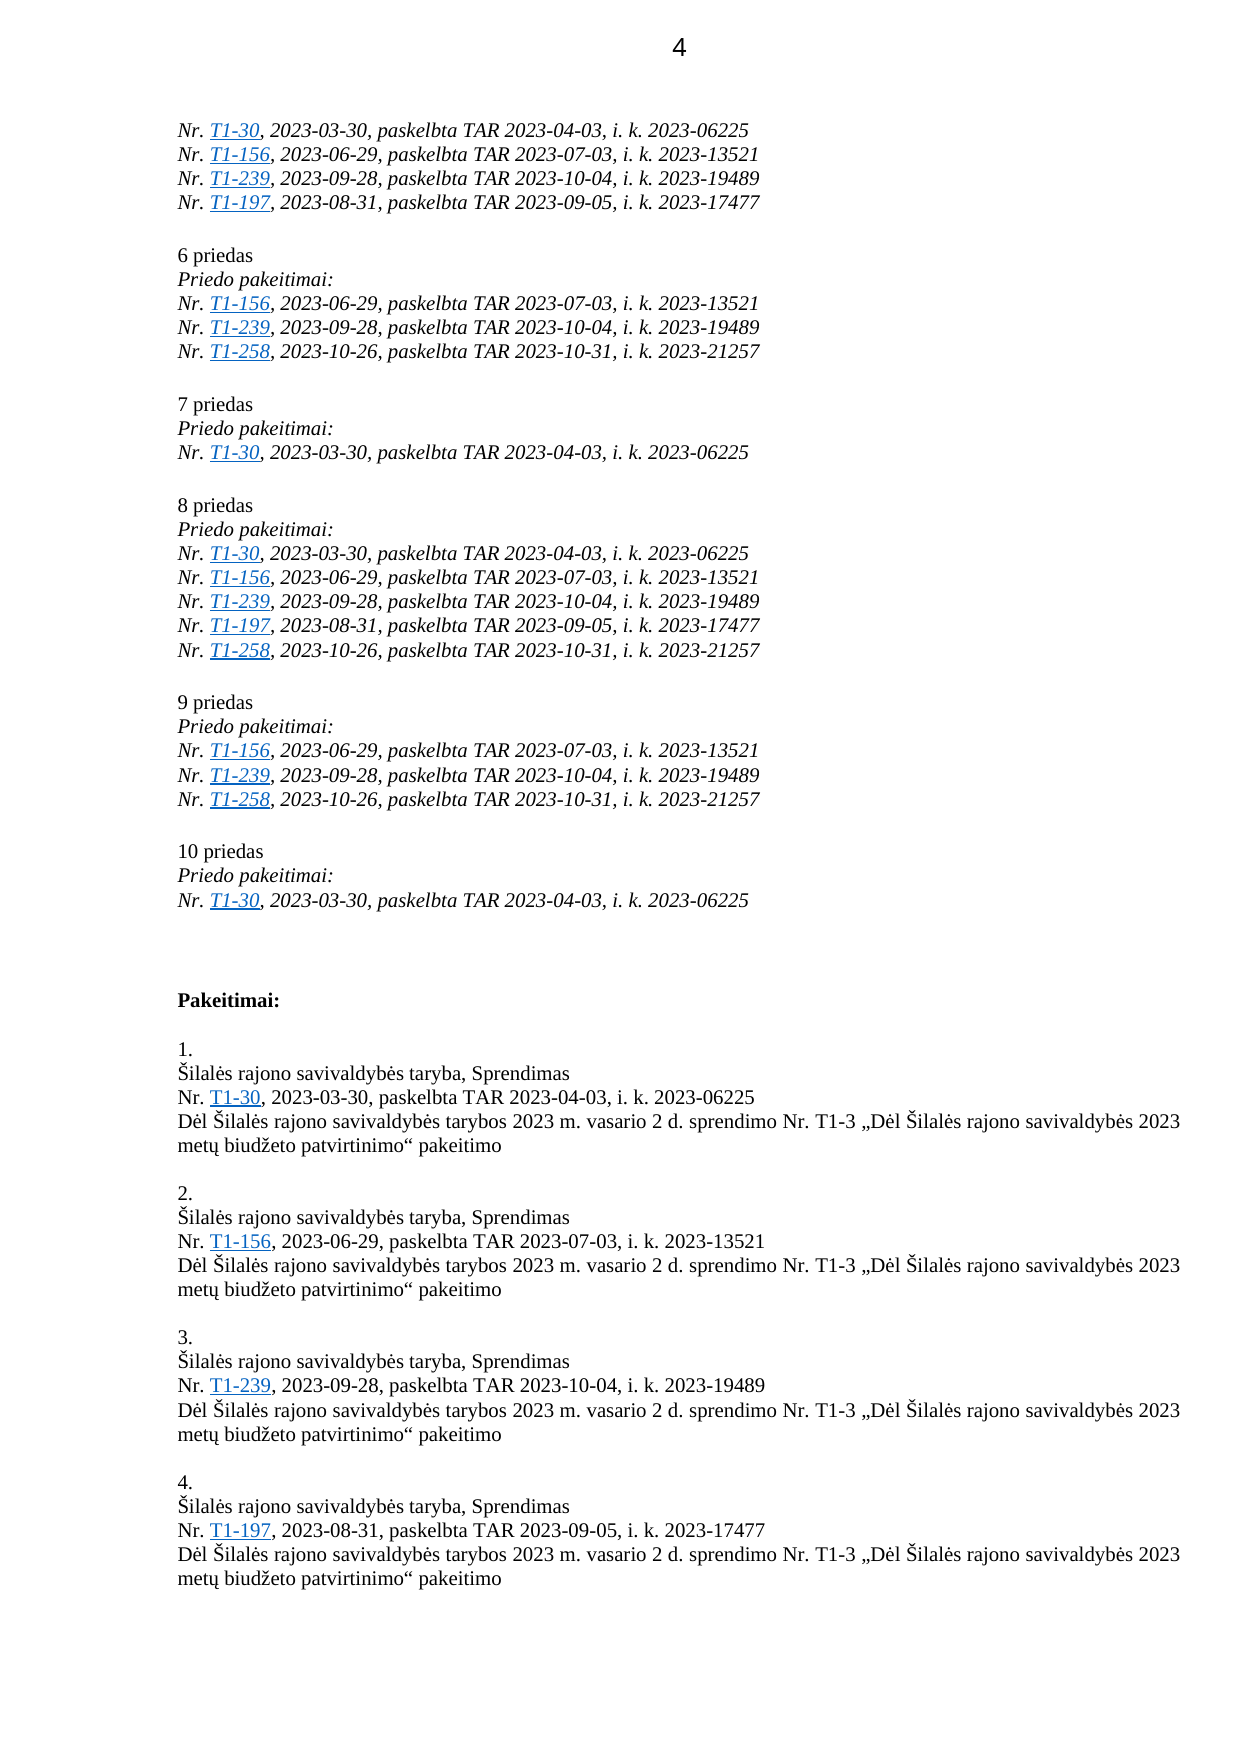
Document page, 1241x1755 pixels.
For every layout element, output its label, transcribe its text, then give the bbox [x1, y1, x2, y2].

text Dėl Šilalės rajono savivaldybės tarybos 2023 m. vasario 2 d. sprendimo Nr. T1-3 „Dėl Šilalės rajono savivaldybės 2023 metų biudžeto patvirtinimo“ pakeitimo [177, 1397, 1181, 1446]
text Nr. T1-30, 2023-03-30, paskelbta TAR 2023-04-03, i. k. 2023-06225 [177, 440, 1181, 464]
text Nr. T1-156, 2023-06-29, paskelbta TAR 2023-07-03, i. k. 2023-13521 [177, 738, 1181, 762]
text Nr. T1-258, 2023-10-26, paskelbta TAR 2023-10-31, i. k. 2023-21257 [177, 787, 1181, 811]
text 6 priedas [177, 243, 1181, 267]
text Nr. T1-239, 2023-09-28, paskelbta TAR 2023-10-04, i. k. 2023-19489 [177, 589, 1181, 613]
text Dėl Šilalės rajono savivaldybės tarybos 2023 m. vasario 2 d. sprendimo Nr. T1-3 „Dėl Šilalės rajono savivaldybės 2023 metų biudžeto patvirtinimo“ pakeitimo [177, 1109, 1181, 1157]
text 9 priedas [177, 690, 1181, 714]
text Nr. T1-239, 2023-09-28, paskelbta TAR 2023-10-04, i. k. 2023-19489 [177, 1373, 1181, 1397]
text Nr. T1-239, 2023-09-28, paskelbta TAR 2023-10-04, i. k. 2023-19489 [177, 762, 1181, 787]
text Nr. T1-30, 2023-03-30, paskelbta TAR 2023-04-03, i. k. 2023-06225 [177, 1085, 1181, 1109]
text 4. [177, 1470, 1181, 1494]
text Nr. T1-156, 2023-06-29, paskelbta TAR 2023-07-03, i. k. 2023-13521 [177, 565, 1181, 589]
text Nr. T1-258, 2023-10-26, paskelbta TAR 2023-10-31, i. k. 2023-21257 [177, 339, 1181, 363]
text Šilalės rajono savivaldybės taryba, Sprendimas [177, 1205, 1181, 1229]
text Priedo pakeitimai: [177, 714, 1181, 738]
text Priedo pakeitimai: [177, 267, 1181, 291]
text Pakeitimai: [177, 988, 1181, 1012]
text Nr. T1-30, 2023-03-30, paskelbta TAR 2023-04-03, i. k. 2023-06225 [177, 887, 1181, 912]
text Šilalės rajono savivaldybės taryba, Sprendimas [177, 1494, 1181, 1518]
text 3. [177, 1325, 1181, 1349]
text Šilalės rajono savivaldybės taryba, Sprendimas [177, 1061, 1181, 1085]
text Nr. T1-197, 2023-08-31, paskelbta TAR 2023-09-05, i. k. 2023-17477 [177, 613, 1181, 637]
text Nr. T1-197, 2023-08-31, paskelbta TAR 2023-09-05, i. k. 2023-17477 [177, 1518, 1181, 1542]
text 10 priedas [177, 839, 1181, 863]
text Priedo pakeitimai: [177, 517, 1181, 541]
text Šilalės rajono savivaldybės taryba, Sprendimas [177, 1349, 1181, 1373]
text Nr. T1-239, 2023-09-28, paskelbta TAR 2023-10-04, i. k. 2023-19489 [177, 166, 1181, 190]
text Nr. T1-30, 2023-03-30, paskelbta TAR 2023-04-03, i. k. 2023-06225 [177, 541, 1181, 565]
text 7 priedas [177, 392, 1181, 416]
text Dėl Šilalės rajono savivaldybės tarybos 2023 m. vasario 2 d. sprendimo Nr. T1-3 „Dėl Šilalės rajono savivaldybės 2023 metų biudžeto patvirtinimo“ pakeitimo [177, 1253, 1181, 1301]
text 1. [177, 1037, 1181, 1061]
text Nr. T1-156, 2023-06-29, paskelbta TAR 2023-07-03, i. k. 2023-13521 [177, 142, 1181, 166]
text Nr. T1-239, 2023-09-28, paskelbta TAR 2023-10-04, i. k. 2023-19489 [177, 315, 1181, 339]
text Nr. T1-156, 2023-06-29, paskelbta TAR 2023-07-03, i. k. 2023-13521 [177, 1229, 1181, 1253]
text Priedo pakeitimai: [177, 863, 1181, 887]
text Nr. T1-30, 2023-03-30, paskelbta TAR 2023-04-03, i. k. 2023-06225 [177, 118, 1181, 142]
text Nr. T1-156, 2023-06-29, paskelbta TAR 2023-07-03, i. k. 2023-13521 [177, 291, 1181, 315]
text 2. [177, 1181, 1181, 1205]
text Dėl Šilalės rajono savivaldybės tarybos 2023 m. vasario 2 d. sprendimo Nr. T1-3 „Dėl Šilalės rajono savivaldybės 2023 metų biudžeto patvirtinimo“ pakeitimo [177, 1542, 1181, 1590]
text Nr. T1-197, 2023-08-31, paskelbta TAR 2023-09-05, i. k. 2023-17477 [177, 190, 1181, 214]
text 8 priedas [177, 493, 1181, 517]
text Priedo pakeitimai: [177, 416, 1181, 440]
text Nr. T1-258, 2023-10-26, paskelbta TAR 2023-10-31, i. k. 2023-21257 [177, 637, 1181, 662]
